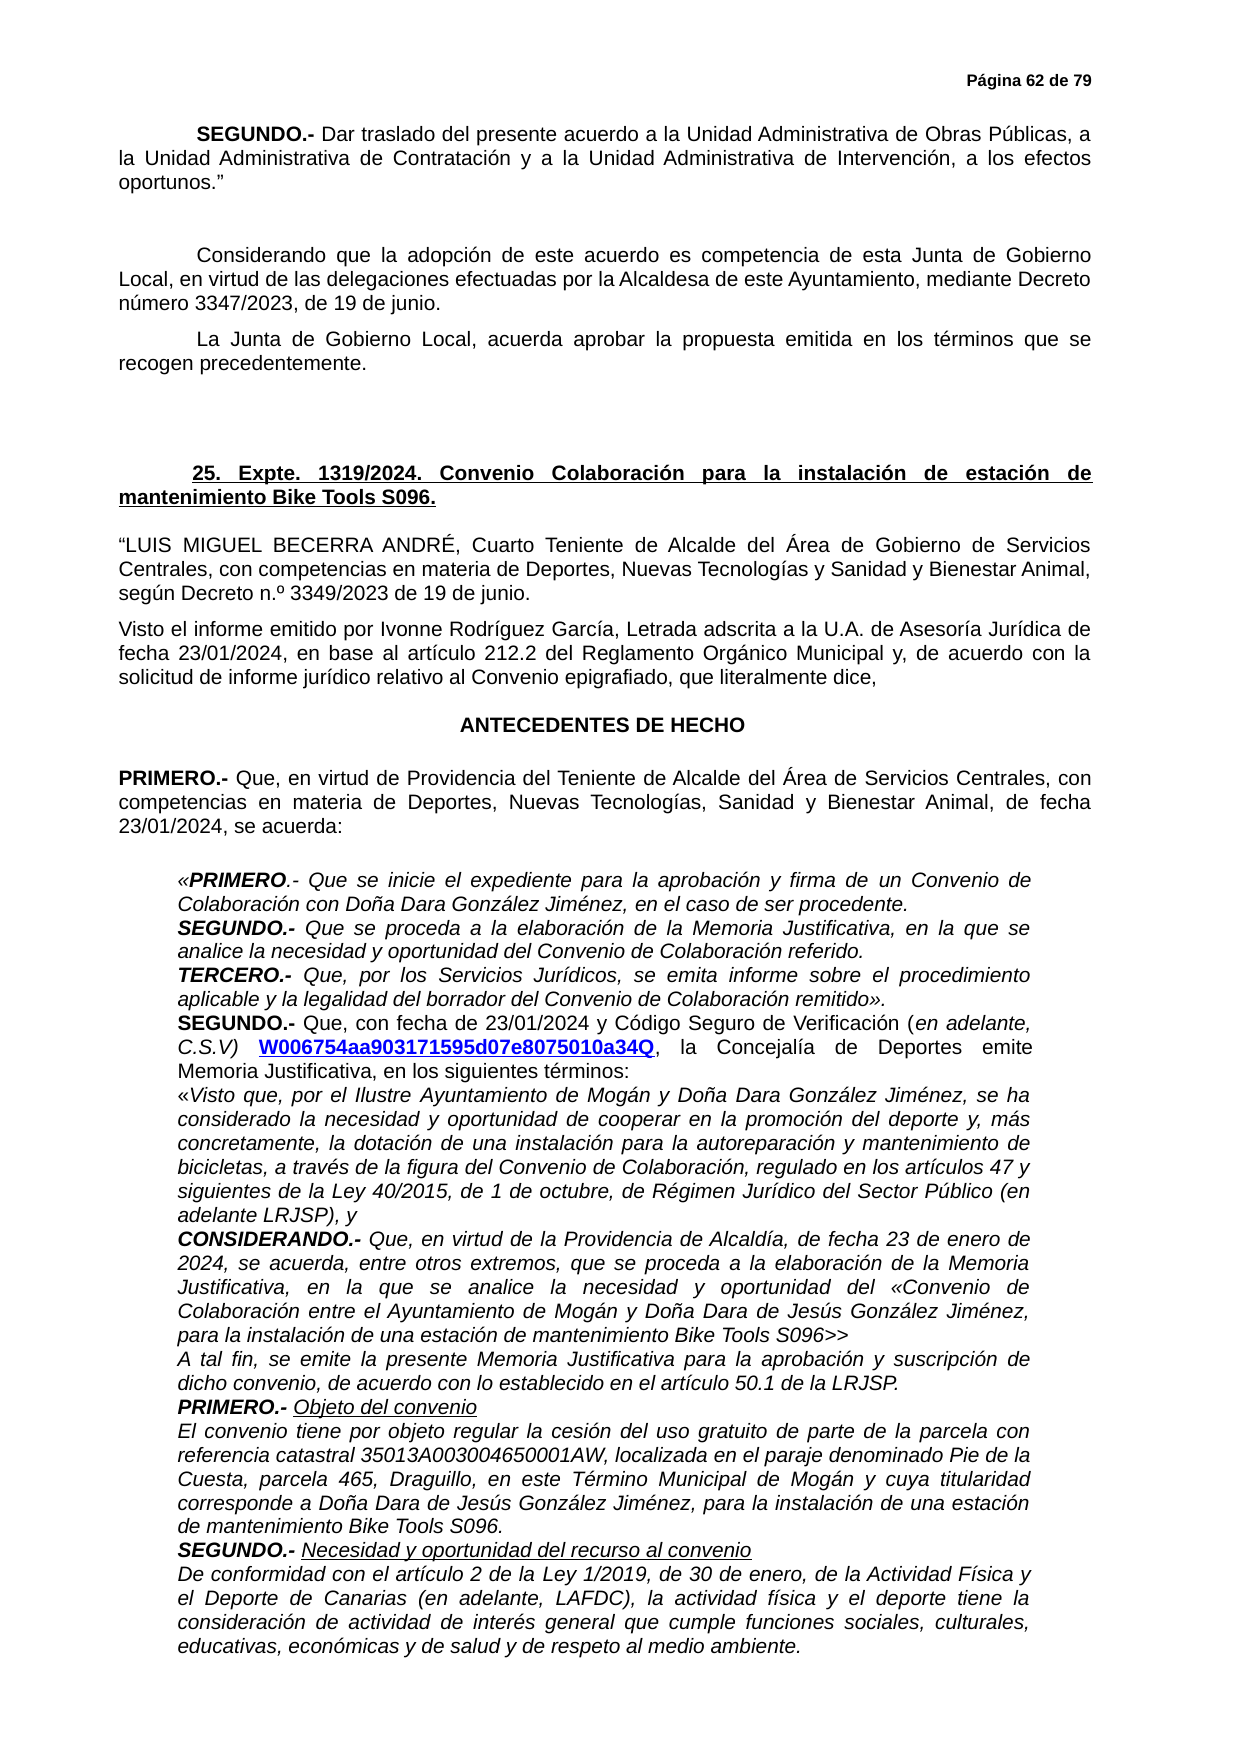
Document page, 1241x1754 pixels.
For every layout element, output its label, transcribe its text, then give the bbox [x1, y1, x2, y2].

text CONSIDERANDO.- Que, en virtud de la Providencia de Alcaldía, de fecha 23 de enero de 2024, se acuerda, entre otros extremos, que se proceda a la elaboración de la Memoria Justificativa, en la que se analice la necesidad y oportunidad del «Convenio de Colaboración entre el Ayuntamiento de Mogán y Doña Dara de Jesús González Jiménez, para la instalación de una estación de mantenimiento Bike Tools S096>> [177, 1227, 1033, 1347]
text El convenio tiene por objeto regular la cesión del uso gratuito de parte de la parcela con referencia catastral 35013A003004650001AW, localizada en el paraje denominado Pie de la Cuesta, parcela 465, Draguillo, en este Término Municipal de Mogán y cuya titularidad corresponde a Doña Dara de Jesús González Jiménez, para la instalación de una estación de mantenimiento Bike Tools S096. [177, 1418, 1033, 1538]
text PRIMERO.- Que, en virtud de Providencia del Teniente de Alcalde del Área de Servicios Centrales, con competencias en materia de Deportes, Nuevas Tecnologías, Sanidad y Bienestar Animal, de fecha 23/01/2024, se acuerda: [118, 766, 1092, 838]
text SEGUNDO.- Dar traslado del presente acuerdo a la Unidad Administrativa de Obras Públicas, a la Unidad Administrativa de Contratación y a la Unidad Administrativa de Intervención, a los efectos oportunos.” [118, 122, 1092, 194]
text «Visto que, por el Ilustre Ayuntamiento de Mogán y Doña Dara González Jiménez, se ha considerado la necesidad y oportunidad de cooperar en la promoción del deporte y, más concretamente, la dotación de una instalación para la autoreparación y mantenimiento de bicicletas, a través de la figura del Convenio de Colaboración, regulado en los artículos 47 y siguientes de la Ley 40/2015, de 1 de octubre, de Régimen Jurídico del Sector Público (en adelante LRJSP), y [177, 1083, 1033, 1227]
text SEGUNDO.- Que, con fecha de 23/01/2024 y Código Seguro de Verificación (en adelante, C.S.V) W006754aa903171595d07e8075010a34Q, la Concejalía de Deportes emite Memoria Justificativa, en los siguientes términos: [177, 1011, 1033, 1083]
text 25. Expte. 1319/2024. Convenio Colaboración para la instalación de estación de mantenimiento Bike Tools S096. [118, 461, 1092, 508]
text ANTECEDENTES DE HECHO [118, 713, 1092, 737]
text De conformidad con el artículo 2 de la Ley 1/2019, de 30 de enero, de la Actividad Física y el Deporte de Canarias (en adelante, LAFDC), la actividad física y el deporte tiene la consideración de actividad de interés general que cumple funciones sociales, culturales, educativas, económicas y de salud y de respeto al medio ambiente. [177, 1562, 1033, 1658]
text A tal fin, se emite la presente Memoria Justificativa para la aprobación y suscripción de dicho convenio, de acuerdo con lo establecido en el artículo 50.1 de la LRJSP. [177, 1347, 1033, 1394]
text TERCERO.- Que, por los Servicios Jurídicos, se emita informe sobre el procedimiento aplicable y la legalidad del borrador del Convenio de Colaboración remitido». [177, 963, 1033, 1011]
text Visto el informe emitido por Ivonne Rodríguez García, Letrada adscrita a la U.A. de Asesoría Jurídica de fecha 23/01/2024, en base al artículo 212.2 del Reglamento Orgánico Municipal y, de acuerdo con la solicitud de informe jurídico relativo al Convenio epigrafiado, que literalmente dice, [118, 617, 1092, 689]
text “LUIS MIGUEL BECERRA ANDRÉ, Cuarto Teniente de Alcalde del Área de Gobierno de Servicios Centrales, con competencias en materia de Deportes, Nuevas Tecnologías y Sanidad y Bienestar Animal, según Decreto n.º 3349/2023 de 19 de junio. [118, 532, 1092, 604]
text SEGUNDO.- Necesidad y oportunidad del recurso al convenio [177, 1538, 1033, 1562]
text PRIMERO.- Objeto del convenio [177, 1394, 1033, 1418]
text SEGUNDO.- Que se proceda a la elaboración de la Memoria Justificativa, en la que se analice la necesidad y oportunidad del Convenio de Colaboración referido. [177, 915, 1033, 963]
text «PRIMERO.- Que se inicie el expediente para la aprobación y firma de un Convenio de Colaboración con Doña Dara González Jiménez, en el caso de ser procedente. [177, 867, 1033, 915]
text Considerando que la adopción de este acuerdo es competencia de esta Junta de Gobierno Local, en virtud de las delegaciones efectuadas por la Alcaldesa de este Ayuntamiento, mediante Decreto número 3347/2023, de 19 de junio. [118, 243, 1092, 315]
text La Junta de Gobierno Local, acuerda aprobar la propuesta emitida en los términos que se recogen precedentemente. [118, 327, 1092, 375]
